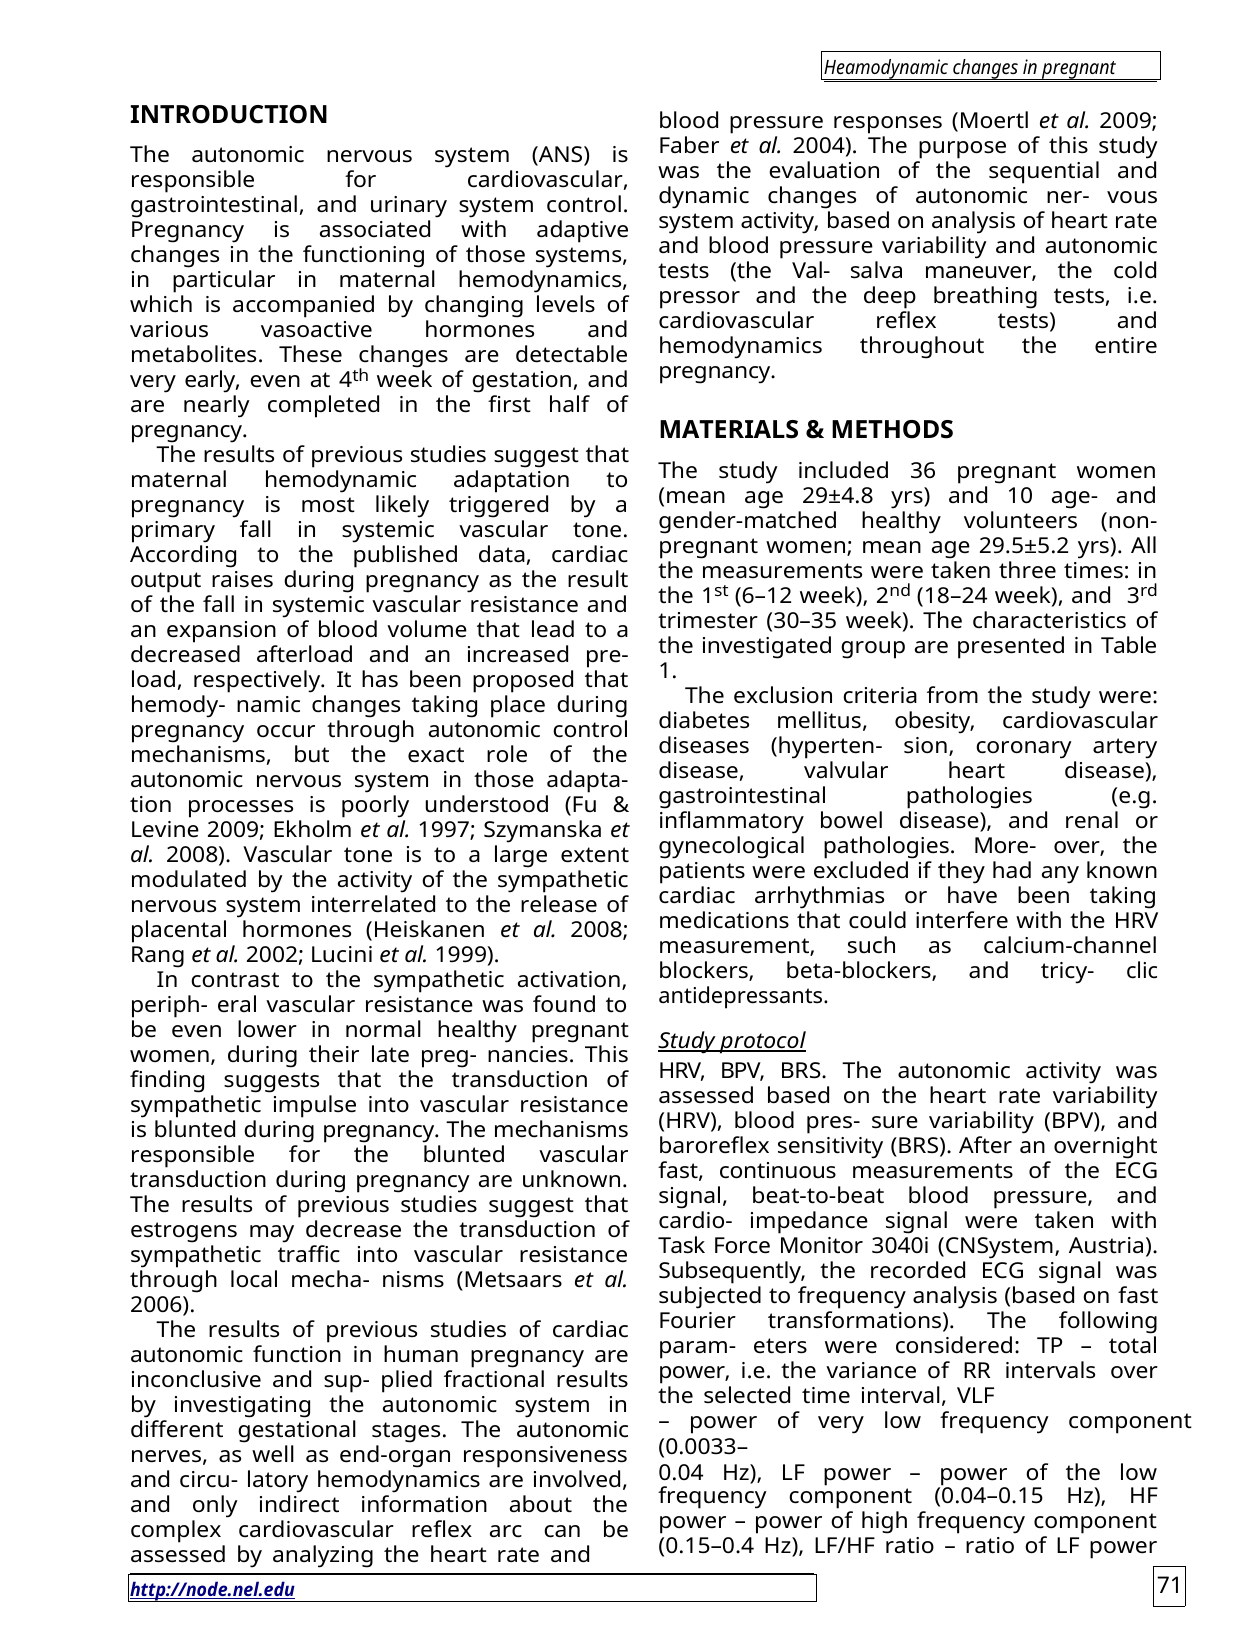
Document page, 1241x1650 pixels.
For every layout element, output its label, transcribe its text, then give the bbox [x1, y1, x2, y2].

text In contrast to the sympathetic activation, periph- eral vascular resistance was found to be even lower in normal healthy pregnant women, during their late preg- nancies. This finding suggests that the transduction of sympathetic impulse into vascular resistance is blunted during pregnancy. The mechanisms responsible for the blunted vascular transduction during pregnancy are unknown. The results of previous studies suggest that estrogens may decrease the transduction of sympathetic traffic into vascular resistance through local mecha- nisms (Metsaars et al. 2006). [130, 968, 629, 1318]
text The results of previous studies of cardiac autonomic function in human pregnancy are inconclusive and sup- plied fractional results by investigating the autonomic system in different gestational stages. The autonomic nerves, as well as end-organ responsiveness and circu- latory hemodynamics are involved, and only indirect information about the complex cardiovascular reflex arc can be assessed by analyzing the heart rate and [130, 1318, 629, 1568]
text – power of very low frequency component (0.0033– [658, 1408, 1192, 1459]
text The exclusion criteria from the study were: diabetes mellitus, obesity, cardiovascular diseases (hyperten- sion, coronary artery disease, valvular heart disease), gastrointestinal pathologies (e.g. inflammatory bowel disease), and renal or gynecological pathologies. More- over, the patients were excluded if they had any known cardiac arrhythmias or have been taking medications that could interfere with the HRV measurement, such as calcium-channel blockers, beta-blockers, and tricy- clic antidepressants. [658, 683, 1158, 1008]
text The autonomic nervous system (ANS) is responsible for cardiovascular, gastrointestinal, and urinary system control. Pregnancy is associated with adaptive changes in the functioning of those systems, in particular in maternal hemodynamics, which is accompanied by changing levels of various vasoactive hormones and metabolites. These changes are detectable very early, even at 4th week of gestation, and are nearly completed in the first half of pregnancy. [130, 143, 629, 443]
text 0.04 Hz), LF power – power of the low frequency component (0.04–0.15 Hz), HF power – power of high frequency component (0.15–0.4 Hz), LF/HF ratio – ratio of LF power [658, 1461, 1158, 1560]
subtitle INTRODUCTION [130, 96, 629, 130]
text The study included 36 pregnant women (mean age 29±4.8 yrs) and 10 age- and gender-matched healthy volunteers (non-pregnant women; mean age 29.5±5.2 yrs). All the measurements were taken three times: in the 1st (6–12 week), 2nd (18–24 week), and 3rd trimester (30–35 week). The characteristics of the investigated group are presented in Table 1. [658, 458, 1158, 683]
text blood pressure responses (Moertl et al. 2009; Faber et al. 2004). The purpose of this study was the evaluation of the sequential and dynamic changes of autonomic ner- vous system activity, based on analysis of heart rate and blood pressure variability and autonomic tests (the Val- salva maneuver, the cold pressor and the deep breathing tests, i.e. cardiovascular reflex tests) and hemodynamics throughout the entire pregnancy. [658, 108, 1158, 383]
text HRV, BPV, BRS. The autonomic activity was assessed based on the heart rate variability (HRV), blood pres- sure variability (BPV), and baroreflex sensitivity (BRS). After an overnight fast, continuous measurements of the ECG signal, beat-to-beat blood pressure, and cardio- impedance signal were taken with Task Force Monitor 3040i (CNSystem, Austria). Subsequently, the recorded ECG signal was subjected to frequency analysis (based on fast Fourier transformations). The following param- eters were considered: TP – total power, i.e. the variance of RR intervals over the selected time interval, VLF [658, 1058, 1158, 1408]
text The results of previous studies suggest that maternal hemodynamic adaptation to pregnancy is most likely triggered by a primary fall in systemic vascular tone. According to the published data, cardiac output raises during pregnancy as the result of the fall in systemic vascular resistance and an expansion of blood volume that lead to a decreased afterload and an increased pre- load, respectively. It has been proposed that hemody- namic changes taking place during pregnancy occur through autonomic control mechanisms, but the exact role of the autonomic nervous system in those adapta- tion processes is poorly understood (Fu & Levine 2009; Ekholm et al. 1997; Szymanska et al. 2008). Vascular tone is to a large extent modulated by the activity of the sympathetic nervous system interrelated to the release of placental hormones (Heiskanen et al. 2008; Rang et al. 2002; Lucini et al. 1999). [130, 443, 629, 968]
subtitle MATERIALS & METHODS [658, 412, 1192, 446]
text Study protocol [658, 1025, 1192, 1055]
